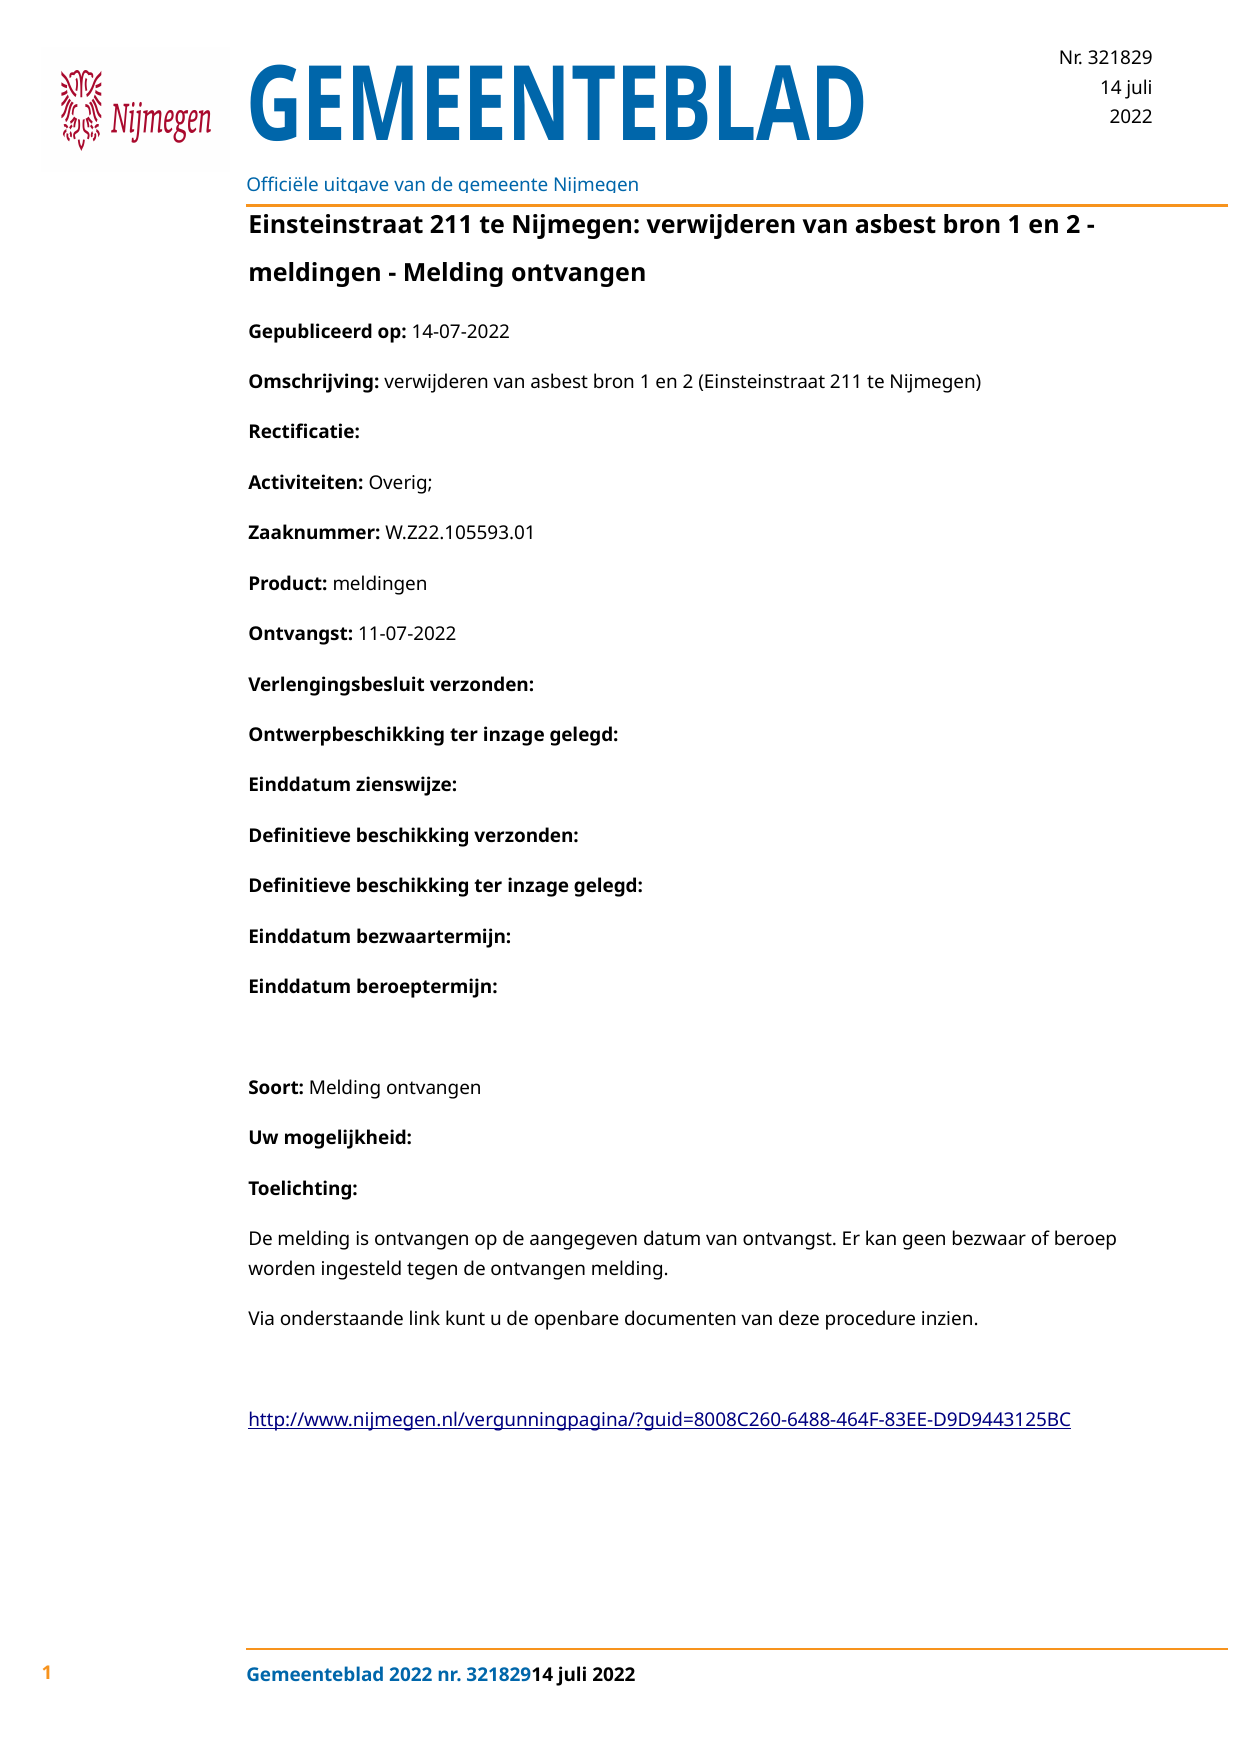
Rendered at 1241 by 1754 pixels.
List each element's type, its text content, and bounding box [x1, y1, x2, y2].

text Einddatum bezwaartermijn: [248, 923, 1152, 949]
text Einddatum beroeptermijn: [248, 973, 1152, 999]
text http://www.nijmegen.nl/vergunningpagina/?guid=8008C260-6488-464F-83EE-D9D9443125BC [248, 1406, 1152, 1432]
text Definitieve beschikking verzonden: [248, 822, 1152, 848]
text Zaaknummer: W.Z22.105593.01 [248, 519, 1152, 545]
text Gepubliceerd op: 14-07-2022 [248, 318, 1152, 344]
text Product: meldingen [248, 570, 1152, 596]
text Soort: Melding ontvangen [248, 1074, 1152, 1100]
text Ontwerpbeschikking ter inzage gelegd: [248, 721, 1152, 747]
text Omschrijving: verwijderen van asbest bron 1 en 2 (Einsteinstraat 211 te Nijmegen) [248, 368, 1152, 394]
text Einsteinstraat 211 te Nijmegen: verwijderen van asbest bron 1 en 2 - meldingen - Melding ontvangen [248, 207, 1152, 288]
text Ontvangst: 11-07-2022 [248, 620, 1152, 646]
text Toelichting: [248, 1175, 1152, 1201]
text Rectificatie: [248, 419, 1152, 444]
text Verlengingsbesluit verzonden: [248, 671, 1152, 697]
text De melding is ontvangen op de aangegeven datum van ontvangst. Er kan geen bezwaar of beroep worden ingesteld tegen de ontvangen melding. [248, 1225, 1152, 1281]
picture [41, 47, 231, 172]
text Einddatum zienswijze: [248, 772, 1152, 797]
text Definitieve beschikking ter inzage gelegd: [248, 872, 1152, 898]
text Activiteiten: Overig; [248, 469, 1152, 495]
text Via onderstaande link kunt u de openbare documenten van deze procedure inzien. [248, 1305, 1152, 1331]
text Uw mogelijkheid: [248, 1124, 1152, 1150]
